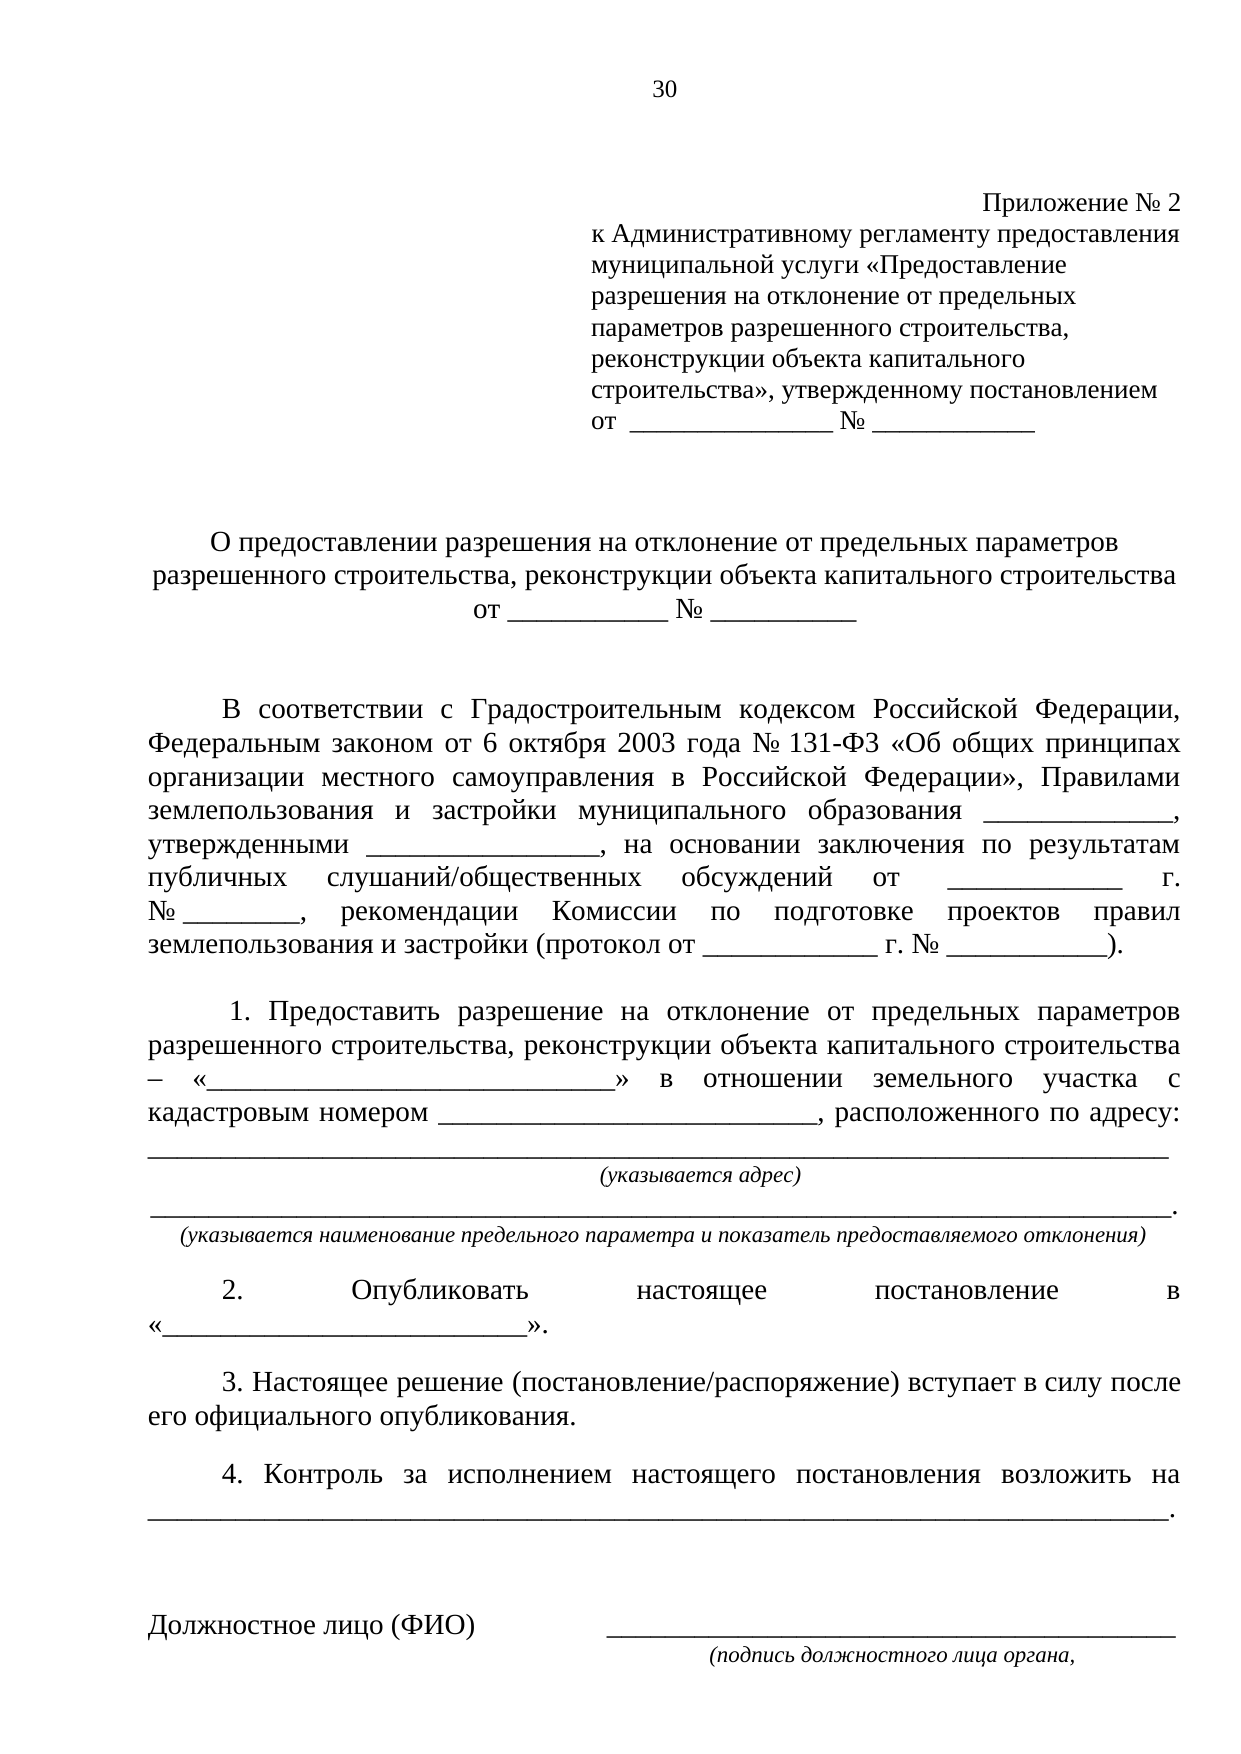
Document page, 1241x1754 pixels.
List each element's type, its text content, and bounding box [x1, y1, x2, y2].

text 1. Предоставить разрешение на отклонение от предельных параметров разрешенного строительства, реконструкции объекта капитального строительства – «____________________________» в отношении земельного участка с кадастровым номером __________________________, расположенного по адресу: ______________________________________________________________________ [148, 993, 1181, 1161]
text (указывается адрес) [148, 1161, 1181, 1187]
text разрешения на отклонение от предельных [148, 279, 1181, 311]
text строительства», утвержденному постановлением [148, 373, 1181, 404]
text 2. Опубликовать настоящее постановление в «_________________________». [148, 1272, 1181, 1339]
text разрешенного строительства, реконструкции объекта капитального строительства [148, 557, 1181, 591]
text О предоставлении разрешения на отклонение от предельных параметров [148, 524, 1181, 557]
text ______________________________________________________________________.(указывается наименование предельного параметра и показатель предоставляемого отклонения) [148, 1187, 1181, 1247]
text от ___________ № __________ [148, 591, 1181, 624]
text параметров разрешенного строительства, [148, 311, 1181, 342]
text от _______________ № ____________ [148, 404, 1181, 435]
text 3. Настоящее решение (постановление/распоряжение) вступает в силу после его официального опубликования. [148, 1364, 1181, 1432]
text реконструкции объекта капитального [148, 342, 1181, 373]
text В соответствии с Градостроительным кодексом Российской Федерации, Федеральным законом от 6 октября 2003 года № 131-Ф3 «Об общих принципах организации местного самоуправления в Российской Федерации», Правилами землепользования и застройки муниципального образования _____________, утвержденными ________________, на основании заключения по результатам публичных слушаний/общественных обсуждений от ____________ г. № ________, рекомендации Комиссии по подготовке проектов правил землепользования и застройки (протокол от ____________ г. № ___________). [148, 692, 1181, 960]
text Приложение № 2 [148, 186, 1181, 217]
text 4. Контроль за исполнением настоящего постановления возложить на ______________________________________________________________________. [148, 1457, 1181, 1524]
text к Административному регламенту предоставления [148, 217, 1181, 248]
text муниципальной услуги «Предоставление [148, 248, 1181, 279]
text (подпись должностного лица органа, [606, 1641, 1181, 1667]
text Должностное лицо (ФИО) _______________________________________ [148, 1607, 1181, 1641]
